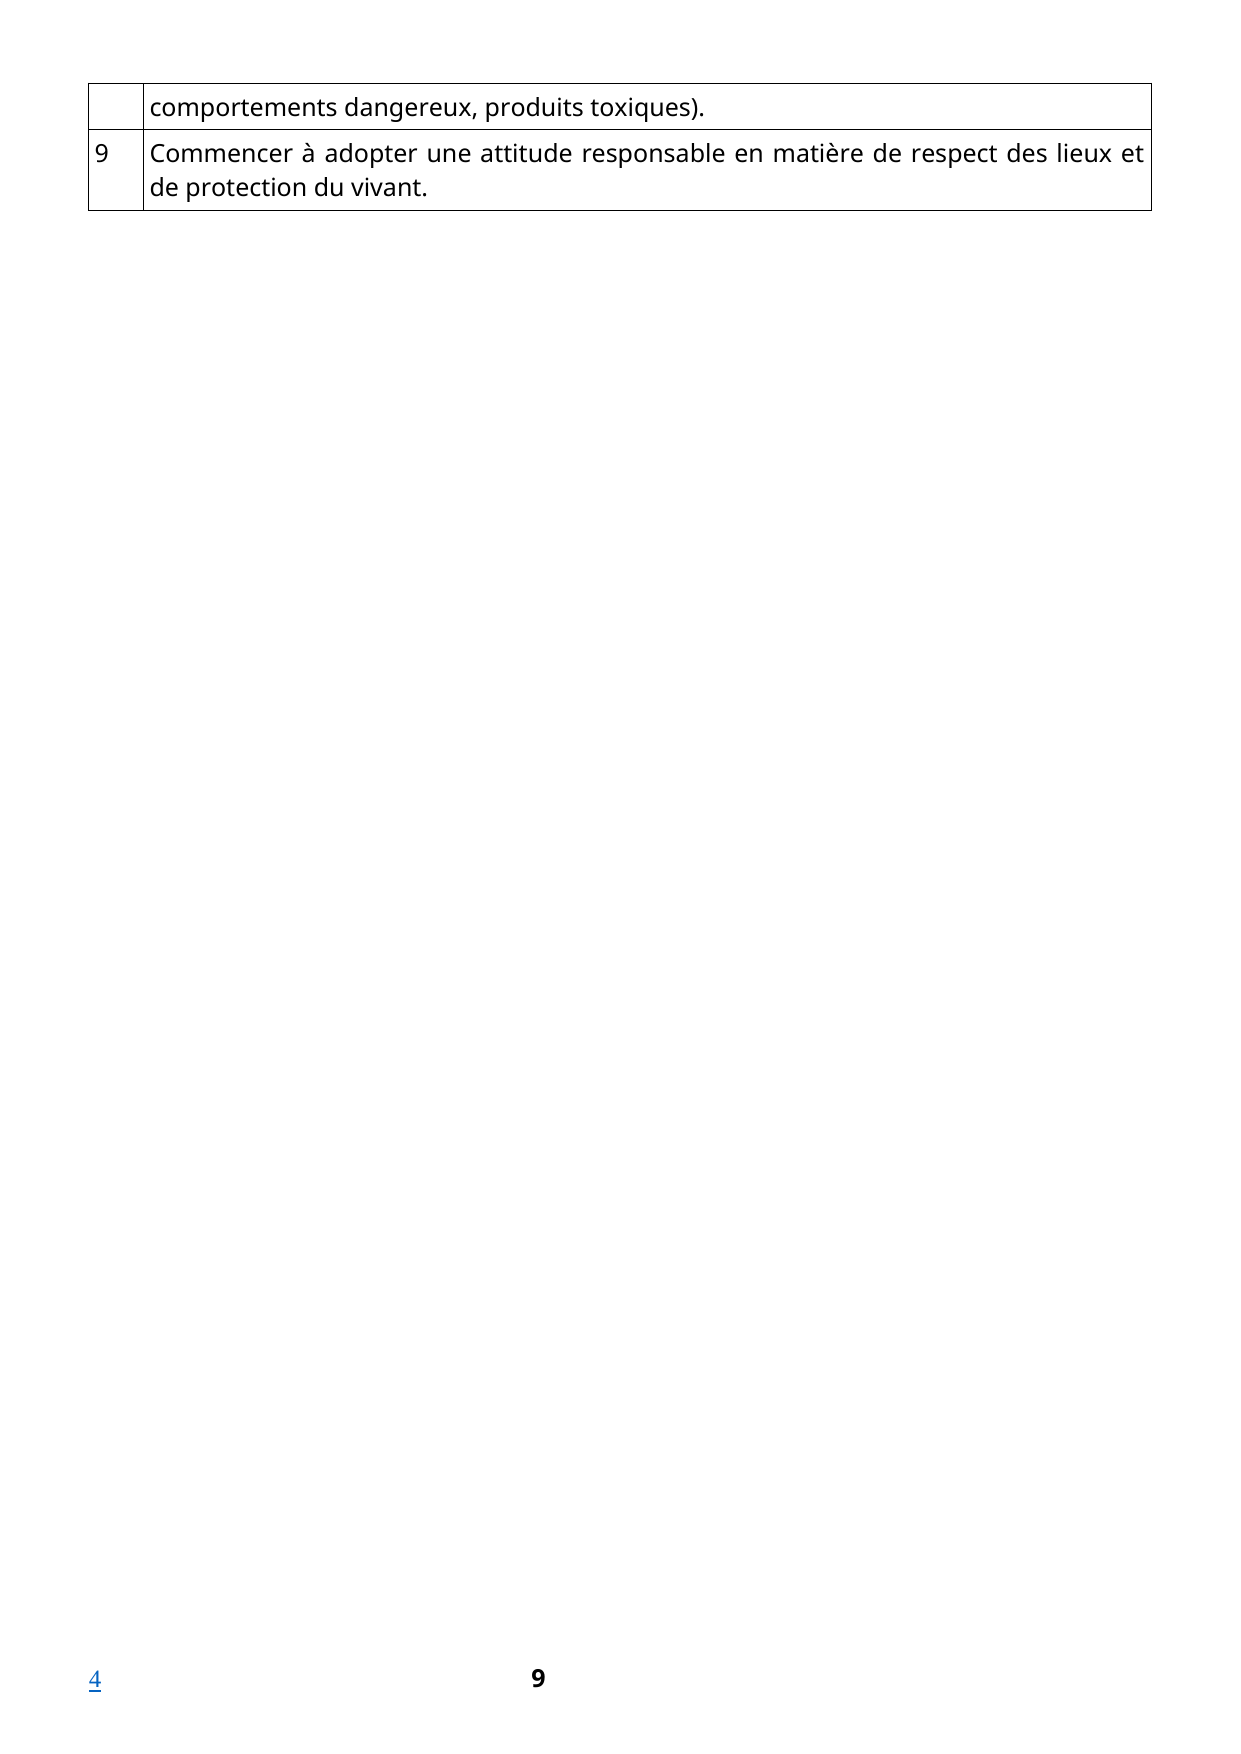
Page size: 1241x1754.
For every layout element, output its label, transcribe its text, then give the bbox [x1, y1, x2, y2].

table_cell [89, 84, 143, 129]
table_cell Commencer à adopter une attitude responsable en matière de respect des lieux et de protection du vivant. [144, 130, 1151, 210]
table_cell comportements dangereux, produits toxiques). [144, 84, 1151, 129]
table_cell 9 [89, 130, 143, 210]
